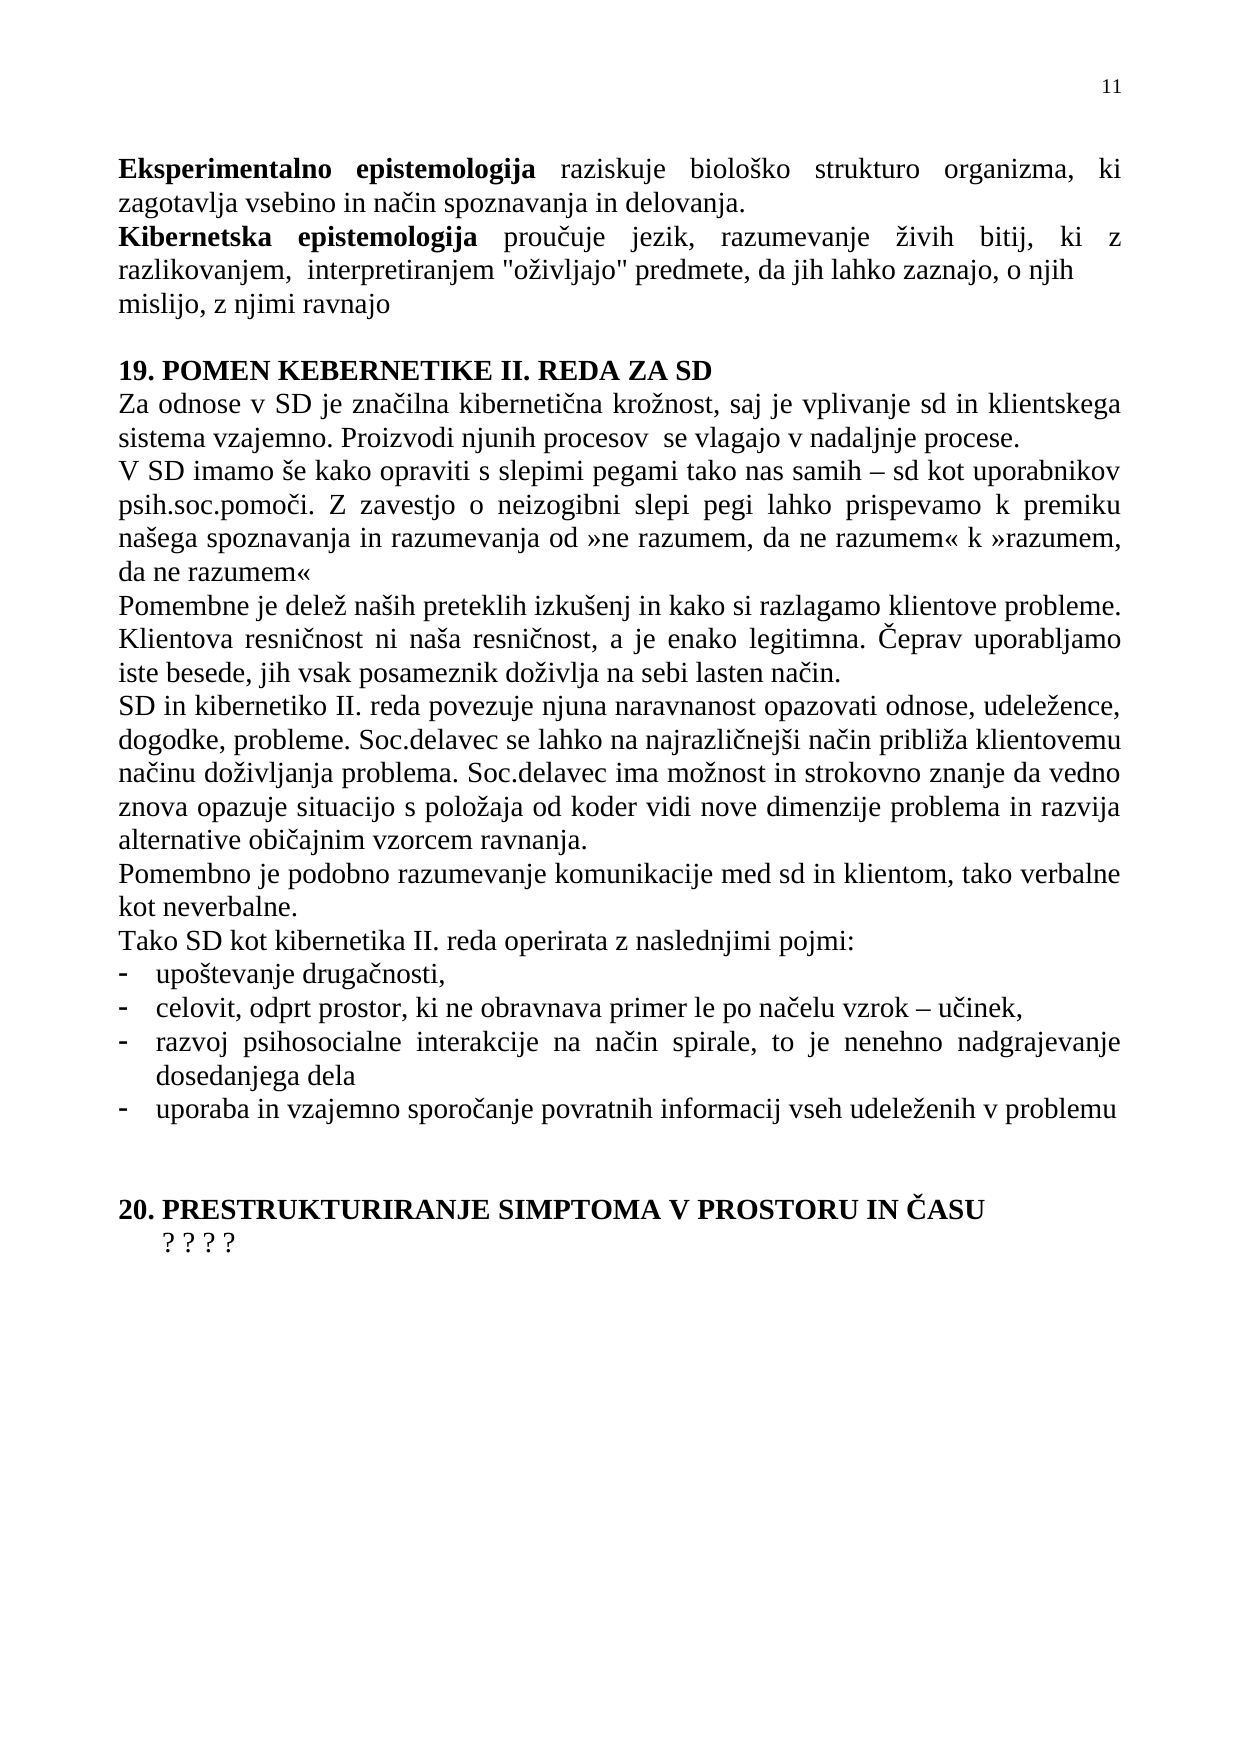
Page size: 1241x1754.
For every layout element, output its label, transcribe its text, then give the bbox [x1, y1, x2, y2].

text ? ? ? ? [118, 1225, 1122, 1259]
list celovit, odprt prostor, ki ne obravnava primer le po načelu vzrok – učinek, [118, 990, 1122, 1024]
text Kibernetska epistemologija proučuje jezik, razumevanje živih bitij, ki z razlikovanjem, interpretiranjem "oživljajo" predmete, da jih lahko zaznajo, o njih [118, 219, 1122, 286]
list uporaba in vzajemno sporočanje povratnih informacij vseh udeleženih v problemu [118, 1091, 1122, 1125]
subtitle 20. PRESTRUKTURIRANJE SIMPTOMA V PROSTORU IN ČASU [118, 1192, 1122, 1225]
list razvoj psihosocialne interakcije na način spirale, to je nenehno nadgrajevanje dosedanjega dela [118, 1024, 1122, 1091]
text Za odnose v SD je značilna kibernetična krožnost, saj je vplivanje sd in klientskega sistema vzajemno. Proizvodi njunih procesov se vlagajo v nadaljnje procese. [118, 386, 1122, 453]
text Tako SD kot kibernetika II. reda operirata z naslednjimi pojmi: [118, 923, 1122, 957]
text SD in kibernetiko II. reda povezuje njuna naravnanost opazovati odnose, udeležence, dogodke, probleme. Soc.delavec se lahko na najrazličnejši način približa klientovemu načinu doživljanja problema. Soc.delavec ima možnost in strokovno znanje da vedno znova opazuje situacijo s položaja od koder vidi nove dimenzije problema in razvija alternative običajnim vzorcem ravnanja. [118, 688, 1122, 856]
text Pomembno je podobno razumevanje komunikacije med sd in klientom, tako verbalne kot neverbalne. [118, 856, 1122, 923]
list upoštevanje drugačnosti, [118, 957, 1122, 990]
text V SD imamo še kako opraviti s slepimi pegami tako nas samih – sd kot uporabnikov psih.soc.pomoči. Z zavestjo o neizogibni slepi pegi lahko prispevamo k premiku našega spoznavanja in razumevanja od »ne razumem, da ne razumem« k »razumem, da ne razumem« [118, 453, 1122, 588]
text Pomembne je delež naših preteklih izkušenj in kako si razlagamo klientove probleme. Klientova resničnost ni naša resničnost, a je enako legitimna. Čeprav uporabljamo iste besede, jih vsak posameznik doživlja na sebi lasten način. [118, 588, 1122, 688]
text Eksperimentalno epistemologija raziskuje biološko strukturo organizma, ki zagotavlja vsebino in način spoznavanja in delovanja. [118, 152, 1122, 219]
subtitle 19. POMEN KEBERNETIKE II. REDA ZA SD [118, 353, 1122, 386]
text mislijo, z njimi ravnajo [118, 286, 1122, 319]
